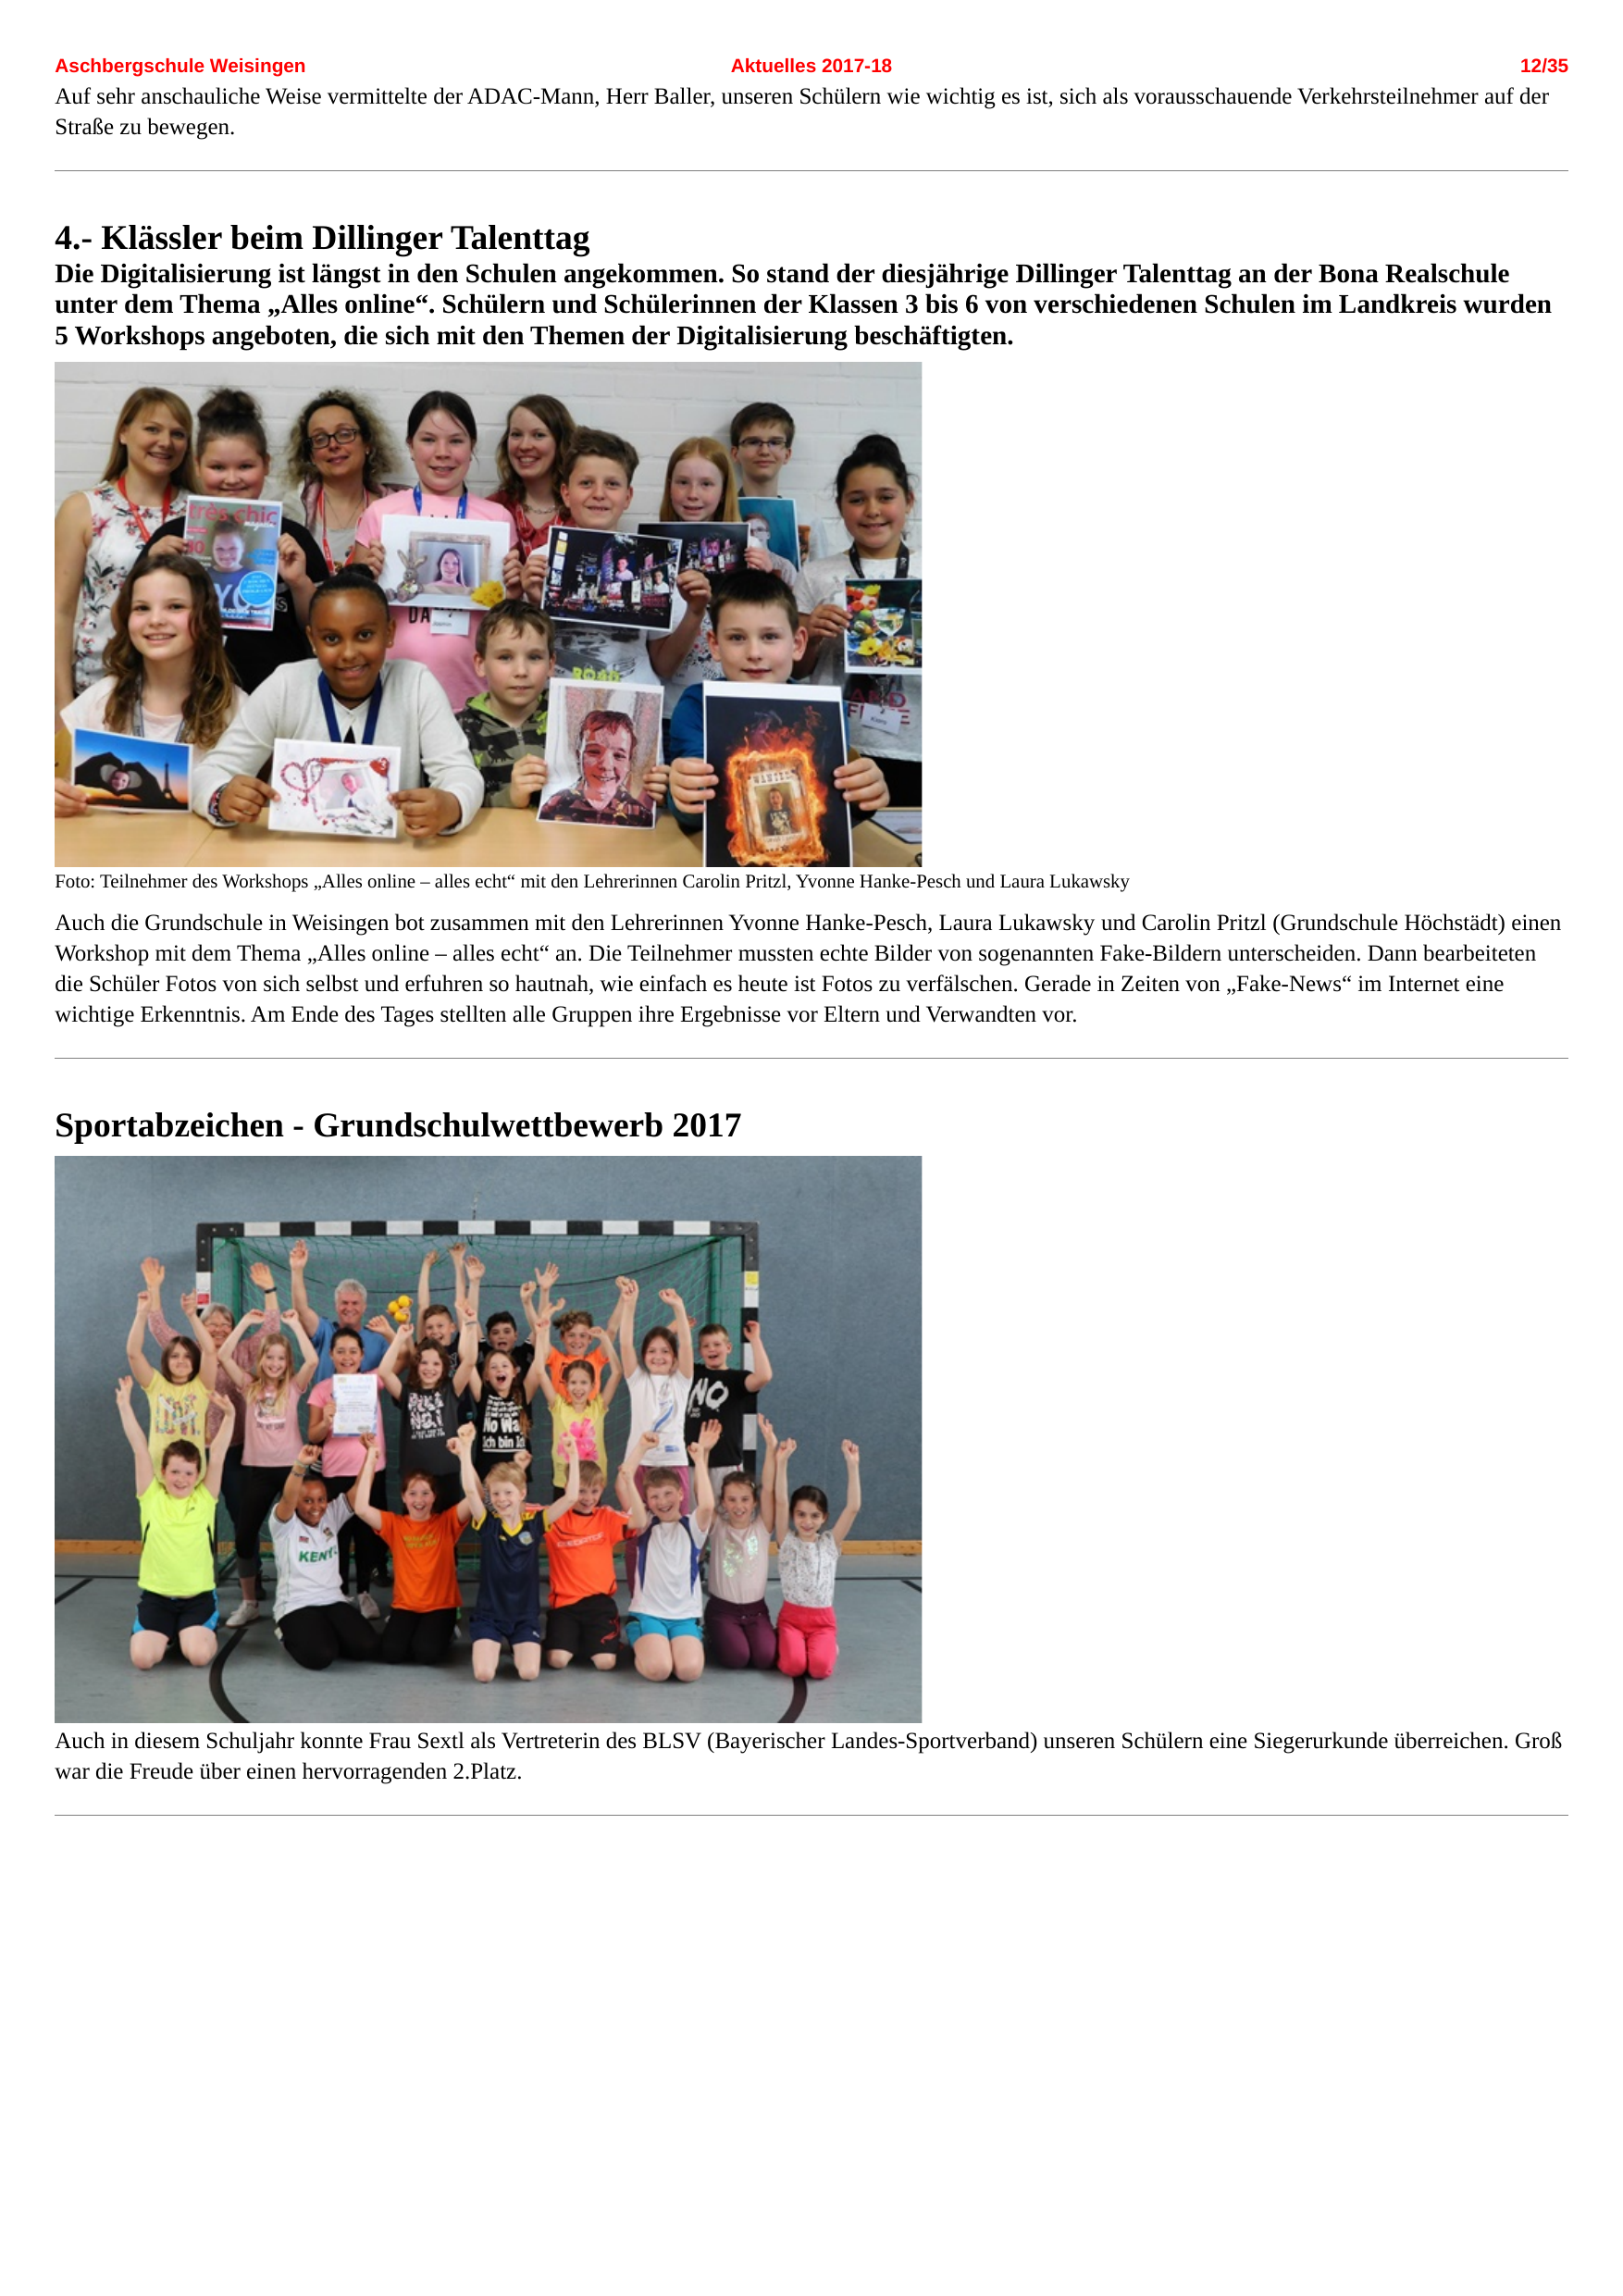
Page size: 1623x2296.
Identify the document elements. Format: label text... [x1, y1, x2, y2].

text Auf sehr anschauliche Weise vermittelte der ADAC-Mann, Herr Baller, unseren Schülern wie wichtig es ist, sich als vorausschauende Verkehrsteilnehmer auf der Straße zu bewegen. [55, 82, 1568, 140]
subtitle Sportabzeichen - Grundschulwettbewerb 2017 [55, 1105, 1568, 1145]
picture [55, 362, 923, 867]
text Auch die Grundschule in Weisingen bot zusammen mit den Lehrerinnen Yvonne Hanke-Pesch, Laura Lukawsky und Carolin Pritzl (Grundschule Höchstädt) einen Workshop mit dem Thema „Alles online – alles echt“ an. Die Teilnehmer mussten echte Bilder von sogenannten Fake-Bildern unterscheiden. Dann bearbeiteten die Schüler Fotos von sich selbst und erfuhren so hautnah, wie einfach es heute ist Fotos zu verfälschen. Gerade in Zeiten von „Fake-News“ im Internet eine wichtige Erkenntnis. Am Ende des Tages stellten alle Gruppen ihre Ergebnisse vor Eltern und Verwandten vor. [55, 909, 1568, 1027]
picture [55, 1156, 923, 1723]
text Foto: Teilnehmer des Workshops „Alles online – alles echt“ mit den Lehrerinnen Carolin Pritzl, Yvonne Hanke-Pesch und Laura Lukawsky [55, 362, 1568, 892]
text Auch in diesem Schuljahr konnte Frau Sextl als Vertreterin des BLSV (Bayerischer Landes-Sportverband) unseren Schülern eine Siegerurkunde überreichen. Groß war die Freude über einen hervorragenden 2.Platz. [55, 1156, 1568, 1784]
subtitle 4.- Klässler beim Dillinger Talenttag Die Digitalisierung ist längst in den Schulen angekommen. So stand der diesjährige Dillinger Talenttag an der Bona Realschule unter dem Thema „Alles online“. Schülern und Schülerinnen der Klassen 3 bis 6 von verschiedenen Schulen im Landkreis wurden 5 Workshops angeboten, die sich mit den Themen der Digitalisierung beschäftigten. [55, 217, 1568, 350]
